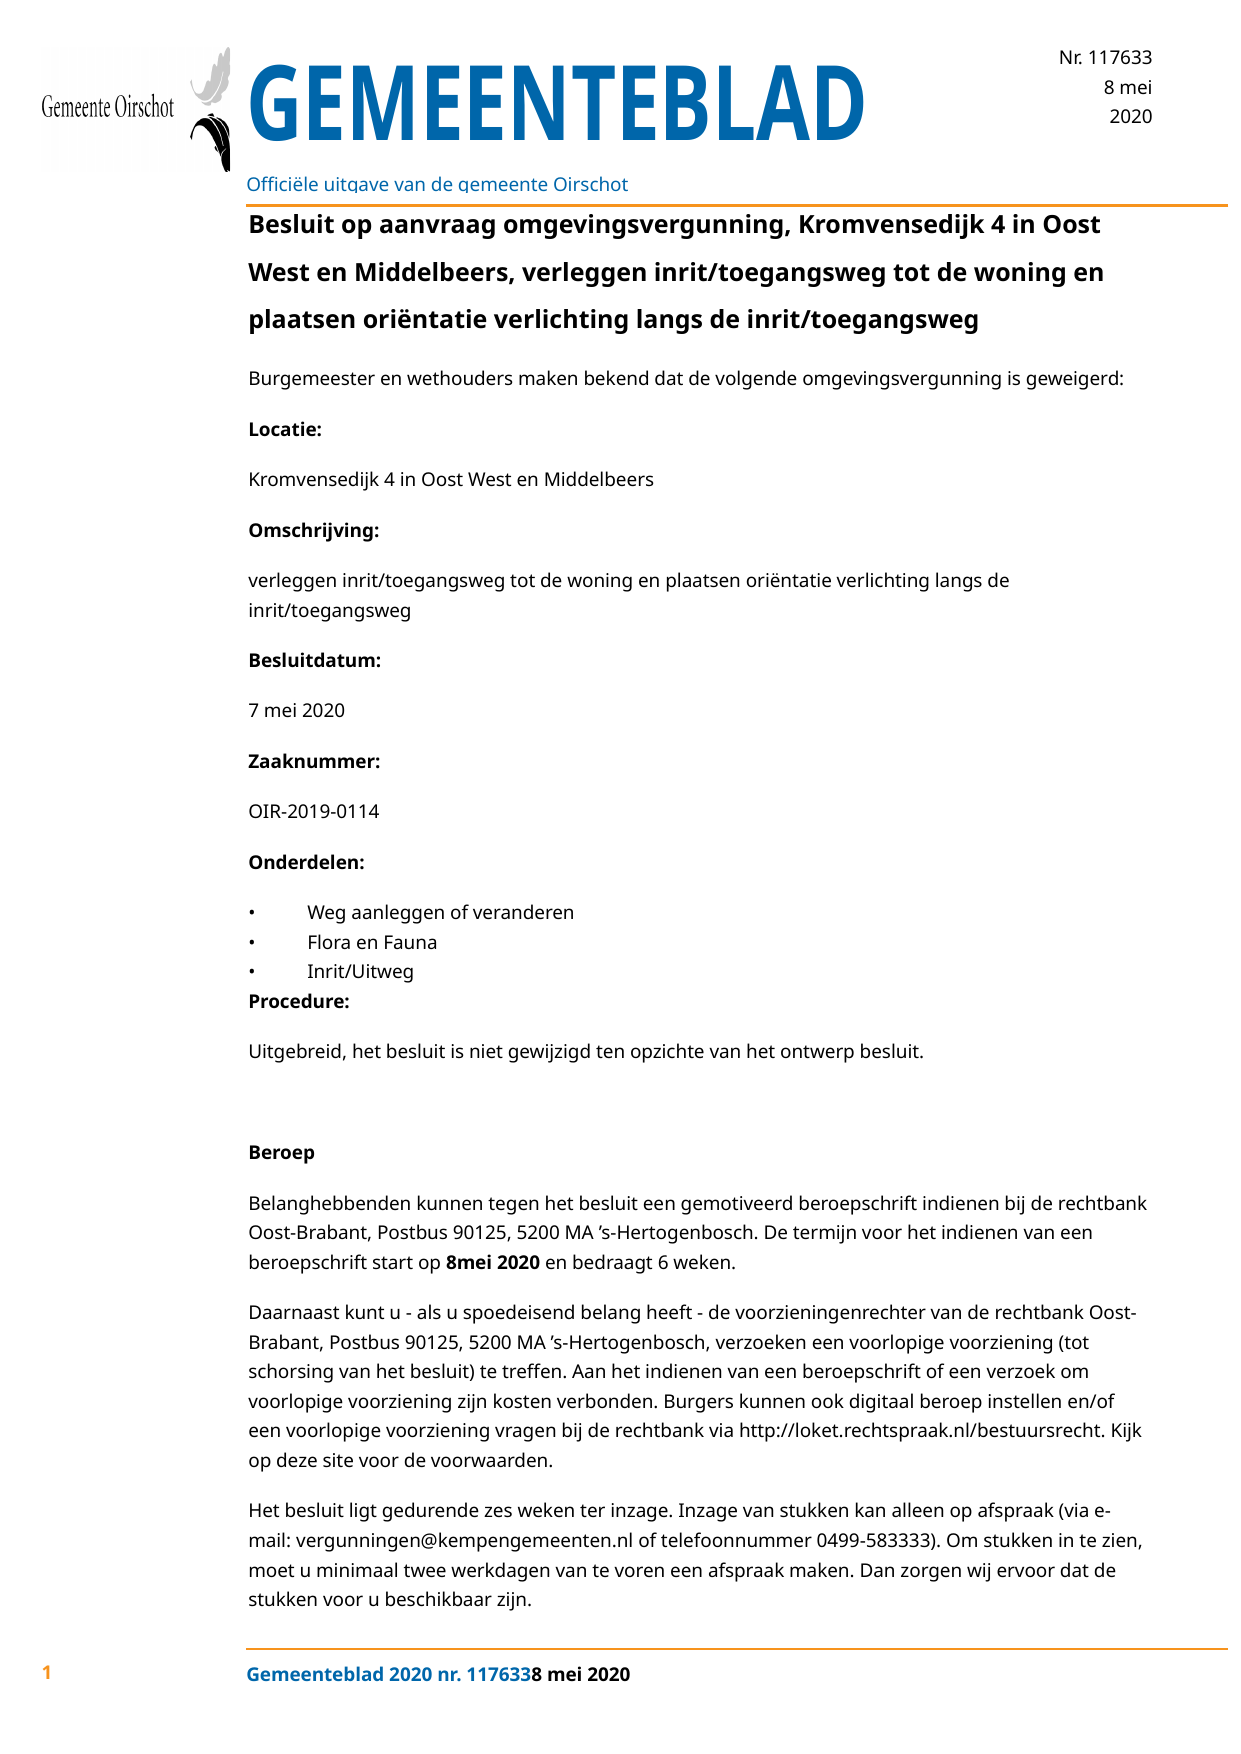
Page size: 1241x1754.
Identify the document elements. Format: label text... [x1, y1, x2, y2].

text Omschrijving: [248, 517, 1152, 542]
text Procedure: [248, 988, 1152, 1014]
text Zaaknummer: [248, 748, 1152, 774]
text verleggen inrit/toegangsweg tot de woning en plaatsen oriëntatie verlichting langs de inrit/toegangsweg [248, 567, 1152, 622]
text Onderdelen: [248, 849, 1152, 874]
list Weg aanleggen of veranderen [248, 899, 1152, 925]
text Het besluit ligt gedurende zes weken ter inzage. Inzage van stukken kan alleen op afspraak (via e-mail: vergunningen@kempengemeenten.nl of telefoonnummer 0499-583333). Om stukken in te zien, moet u minimaal twee werkdagen van te voren een afspraak maken. Dan zorgen wij ervoor dat de stukken voor u beschikbaar zijn. [248, 1498, 1152, 1612]
text 7 mei 2020 [248, 698, 1152, 723]
text Besluit op aanvraag omgevingsvergunning, Kromvensedijk 4 in Oost West en Middelbeers, verleggen inrit/toegangsweg tot de woning en plaatsen oriëntatie verlichting langs de inrit/toegangsweg [248, 207, 1152, 336]
text OIR-2019-0114 [248, 798, 1152, 824]
text Locatie: [248, 416, 1152, 442]
list Flora en Fauna [248, 929, 1152, 954]
text Uitgebreid, het besluit is niet gewijzigd ten opzichte van het ontwerp besluit. [248, 1038, 1152, 1064]
text Kromvensedijk 4 in Oost West en Middelbeers [248, 466, 1152, 492]
text Besluitdatum: [248, 647, 1152, 673]
picture [41, 47, 231, 172]
list Inrit/Uitweg [248, 958, 1152, 984]
text Belanghebbenden kunnen tegen het besluit een gemotiveerd beroepschrift indienen bij de rechtbank Oost-Brabant, Postbus 90125, 5200 MA ’s-Hertogenbosch. De termijn voor het indienen van een beroepschrift start op 8mei 2020 en bedraagt 6 weken. [248, 1190, 1152, 1274]
text Beroep [248, 1139, 1152, 1165]
text Daarnaast kunt u - als u spoedeisend belang heeft - de voorzieningenrechter van de rechtbank Oost-Brabant, Postbus 90125, 5200 MA ’s-Hertogenbosch, verzoeken een voorlopige voorziening (tot schorsing van het besluit) te treffen. Aan het indienen van een beroepschrift of een verzoek om voorlopige voorziening zijn kosten verbonden. Burgers kunnen ook digitaal beroep instellen en/of een voorlopige voorziening vragen bij de rechtbank via http://loket.rechtspraak.nl/bestuursrecht. Kijk op deze site voor de voorwaarden. [248, 1299, 1152, 1473]
text Burgemeester en wethouders maken bekend dat de volgende omgevingsvergunning is geweigerd: [248, 366, 1152, 391]
